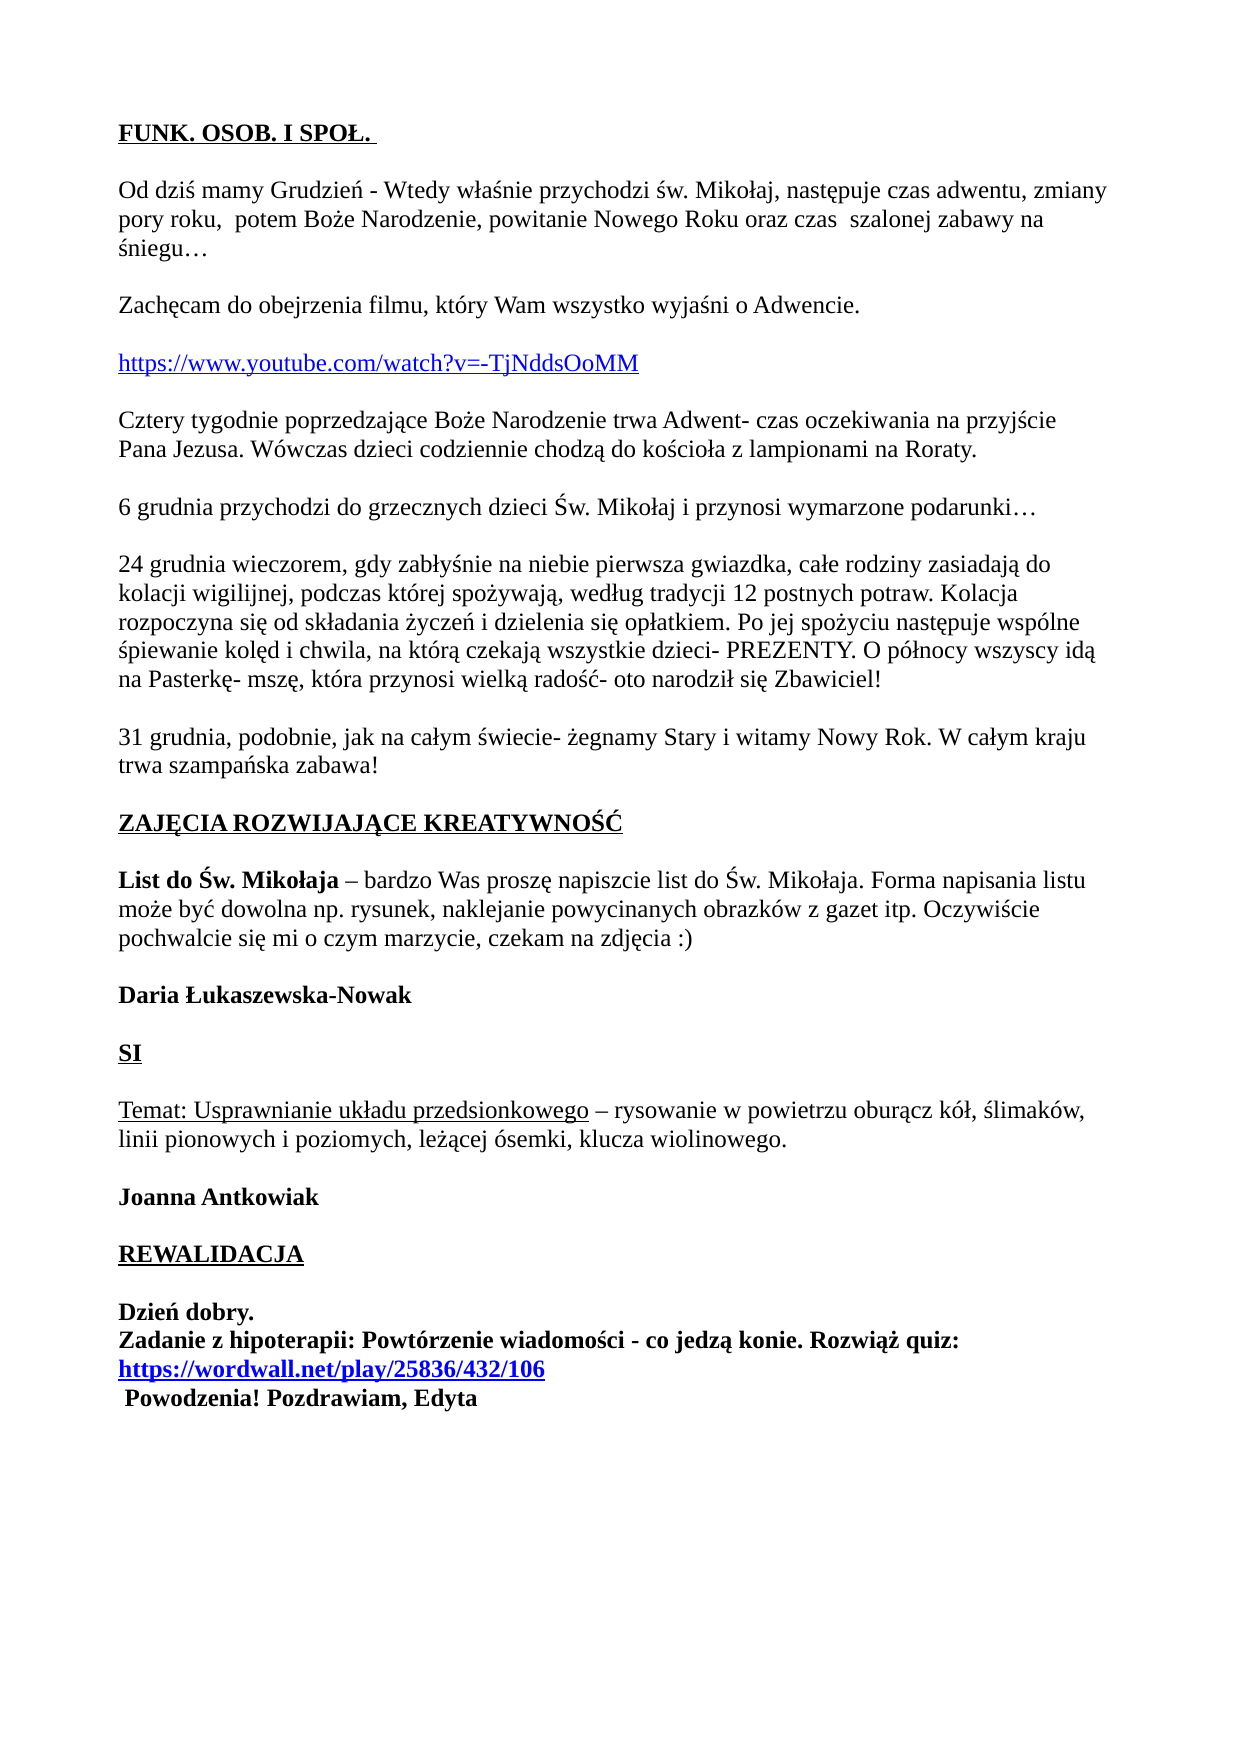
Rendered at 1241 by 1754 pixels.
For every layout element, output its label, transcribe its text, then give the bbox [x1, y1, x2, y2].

text ZAJĘCIA ROZWIJAJĄCE KREATYWNOŚĆ [118, 808, 1122, 837]
text 6 grudnia przychodzi do grzecznych dzieci Św. Mikołaj i przynosi wymarzone podarunki… [118, 492, 1122, 521]
text 24 grudnia wieczorem, gdy zabłyśnie na niebie pierwsza gwiazdka, całe rodziny zasiadają do kolacji wigilijnej, podczas której spożywają, według tradycji 12 postnych potraw. Kolacja rozpoczyna się od składania życzeń i dzielenia się opłatkiem. Po jej spożyciu następuje wspólne śpiewanie kolęd i chwila, na którą czekają wszystkie dzieci- PREZENTY. O północy wszyscy idą na Pasterkę- mszę, która przynosi wielką radość- oto narodził się Zbawiciel! [118, 549, 1122, 693]
text Pana Jezusa. Wówczas dzieci codziennie chodzą do kościoła z lampionami na Roraty. [118, 434, 1122, 463]
text List do Św. Mikołaja – bardzo Was proszę napiszcie list do Św. Mikołaja. Forma napisania listu może być dowolna np. rysunek, naklejanie powycinanych obrazków z gazet itp. Oczywiście pochwalcie się mi o czym marzycie, czekam na zdjęcia :) [118, 866, 1122, 952]
text Cztery tygodnie poprzedzające Boże Narodzenie trwa Adwent- czas oczekiwania na przyjście [118, 406, 1122, 434]
text REWALIDACJA [118, 1239, 1122, 1268]
text Temat: Usprawnianie układu przedsionkowego – rysowanie w powietrzu oburącz kół, ślimaków, linii pionowych i poziomych, leżącej ósemki, klucza wiolinowego. [118, 1096, 1122, 1153]
text Zadanie z hipoterapii: Powtórzenie wiadomości - co jedzą konie. Rozwiąż quiz: https://wordwall.net/play/25836/432/106 [118, 1326, 1122, 1383]
text Od dziś mamy Grudzień - Wtedy właśnie przychodzi św. Mikołaj, następuje czas adwentu, zmiany pory roku, potem Boże Narodzenie, powitanie Nowego Roku oraz czas szalonej zabawy na śniegu… [118, 176, 1122, 262]
text https://www.youtube.com/watch?v=-TjNddsOoMM [118, 348, 1122, 377]
text SI [118, 1038, 1122, 1067]
text FUNK. OSOB. I SPOŁ. [118, 118, 1122, 147]
text Powodzenia! Pozdrawiam, Edyta [118, 1383, 1122, 1412]
text Daria Łukaszewska-Nowak [118, 981, 1122, 1009]
text Dzień dobry. [118, 1297, 1122, 1326]
text Zachęcam do obejrzenia filmu, który Wam wszystko wyjaśni o Adwencie. [118, 291, 1122, 319]
text 31 grudnia, podobnie, jak na całym świecie- żegnamy Stary i witamy Nowy Rok. W całym kraju trwa szampańska zabawa! [118, 722, 1122, 779]
text Joanna Antkowiak [118, 1182, 1122, 1211]
